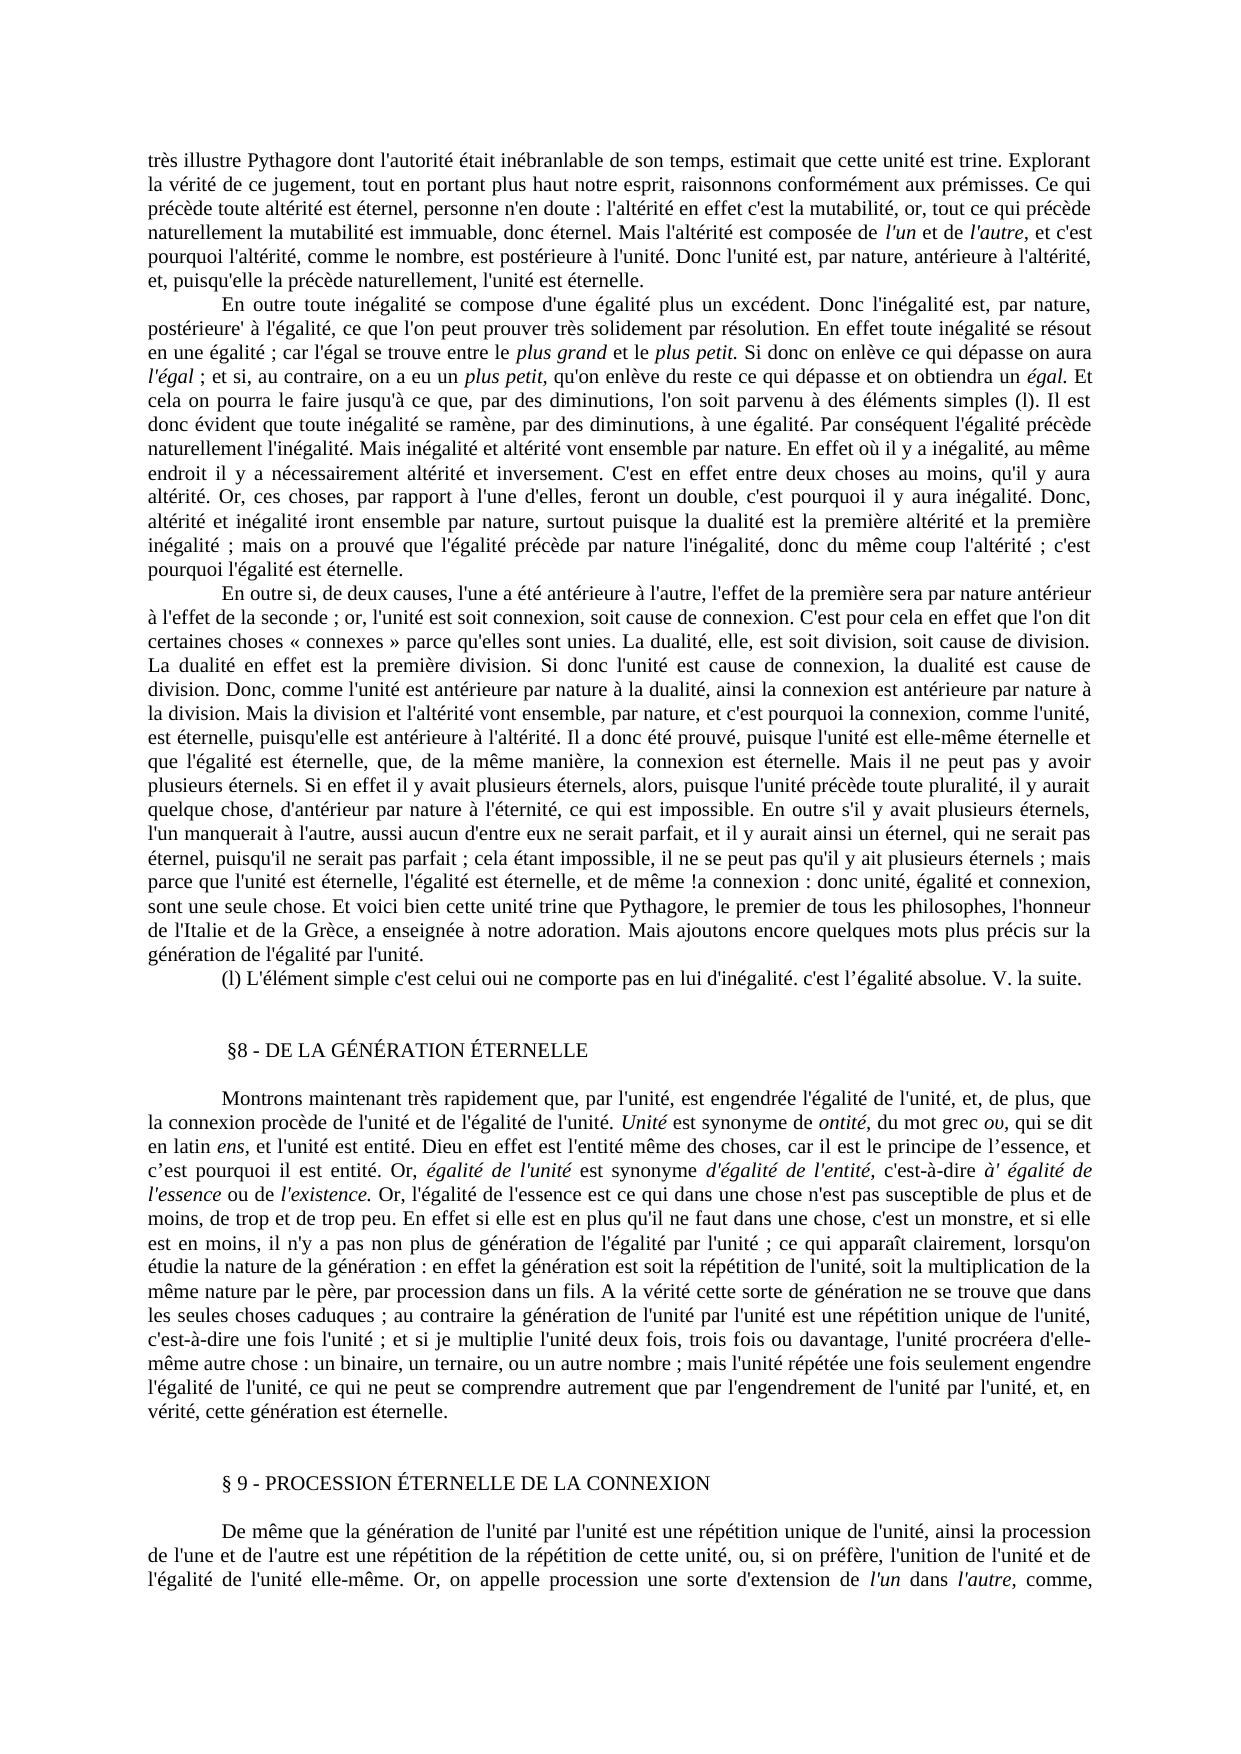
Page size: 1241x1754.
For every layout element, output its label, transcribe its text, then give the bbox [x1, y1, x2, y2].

text En outre si, de deux causes, l'une a été antérieure à l'autre, l'effet de la première sera par nature antérieur à l'effet de la seconde ; or, l'unité est soit connexion, soit cause de connexion. C'est pour cela en effet que l'on dit certaines choses « connexes » parce qu'elles sont unies. La dualité, elle, est soit division, soit cause de division. La dualité en effet est la première division. Si donc l'unité est cause de connexion, la dualité est cause de division. Donc, comme l'unité est antérieure par nature à la dualité, ainsi la connexion est antérieure par nature à la division. Mais la division et l'altérité vont ensemble, par nature, et c'est pourquoi la connexion, comme l'unité, est éternelle, puisqu'elle est antérieure à l'altérité. Il a donc été prouvé, puisque l'unité est elle-même éternelle et que l'égalité est éternelle, que, de la même manière, la connexion est éternelle. Mais il ne peut pas y avoir plusieurs éternels. Si en effet il y avait plusieurs éternels, alors, puisque l'unité précède toute pluralité, il y aurait quelque chose, d'antérieur par nature à l'éternité, ce qui est impossible. En outre s'il y avait plusieurs éternels, l'un manquerait à l'autre, aussi aucun d'entre eux ne serait parfait, et il y aurait ainsi un éternel, qui ne serait pas éternel, puisqu'il ne serait pas parfait ; cela étant impossible, il ne se peut pas qu'il y ait plusieurs éternels ; mais parce que l'unité est éternelle, l'égalité est éternelle, et de même !a connexion : donc unité, égalité et connexion, sont une seule chose. Et voici bien cette unité trine que Pythagore, le premier de tous les philosophes, l'honneur de l'Italie et de la Grèce, a enseignée à notre adoration. Mais ajoutons encore quelques mots plus précis sur la génération de l'égalité par l'unité. [148, 581, 1093, 966]
text § 9 - PROCESSION ÉTERNELLE DE LA CONNEXION [148, 1471, 1093, 1495]
text En outre toute inégalité se compose d'une égalité plus un excédent. Donc l'inégalité est, par nature, postérieure' à l'égalité, ce que l'on peut prouver très solidement par résolution. En effet toute inégalité se résout en une égalité ; car l'égal se trouve entre le plus grand et le plus petit. Si donc on enlève ce qui dépasse on aura l'égal ; et si, au contraire, on a eu un plus petit, qu'on enlève du reste ce qui dépasse et on obtiendra un égal. Et cela on pourra le faire jusqu'à ce que, par des diminutions, l'on soit parvenu à des éléments simples (l). Il est donc évident que toute inégalité se ramène, par des diminutions, à une égalité. Par conséquent l'égalité précède naturellement l'inégalité. Mais inégalité et altérité vont ensemble par nature. En effet où il y a inégalité, au même endroit il y a nécessairement altérité et inversement. C'est en effet entre deux choses au moins, qu'il y aura altérité. Or, ces choses, par rapport à l'une d'elles, feront un double, c'est pourquoi il y aura inégalité. Donc, altérité et inégalité iront ensemble par nature, surtout puisque la dualité est la première altérité et la première inégalité ; mais on a prouvé que l'égalité précède par nature l'inégalité, donc du même coup l'altérité ; c'est pourquoi l'égalité est éternelle. [148, 292, 1093, 581]
text §8 - DE LA GÉNÉRATION ÉTERNELLE [148, 1038, 1093, 1062]
text Montrons maintenant très rapidement que, par l'unité, est engendrée l'égalité de l'unité, et, de plus, que la connexion procède de l'unité et de l'égalité de l'unité. Unité est synonyme de ontité, du mot grec ου, qui se dit en latin ens, et l'unité est entité. Dieu en effet est l'entité même des choses, car il est le principe de l’essence, et c’est pourquoi il est entité. Or, égalité de l'unité est synonyme d'égalité de l'entité, c'est-à-dire à' égalité de l'essence ou de l'existence. Or, l'égalité de l'essence est ce qui dans une chose n'est pas susceptible de plus et de moins, de trop et de trop peu. En effet si elle est en plus qu'il ne faut dans une chose, c'est un monstre, et si elle est en moins, il n'y a pas non plus de génération de l'égalité par l'unité ; ce qui apparaît clairement, lorsqu'on étudie la nature de la génération : en effet la génération est soit la répétition de l'unité, soit la multiplication de la même nature par le père, par procession dans un fils. A la vérité cette sorte de génération ne se trouve que dans les seules choses caduques ; au contraire la génération de l'unité par l'unité est une répétition unique de l'unité, c'est-à-dire une fois l'unité ; et si je multiplie l'unité deux fois, trois fois ou davantage, l'unité procréera d'elle-même autre chose : un binaire, un ternaire, ou un autre nombre ; mais l'unité répétée une fois seulement engendre l'égalité de l'unité, ce qui ne peut se comprendre autrement que par l'engendrement de l'unité par l'unité, et, en vérité, cette génération est éternelle. [148, 1086, 1093, 1423]
text très illustre Pythagore dont l'autorité était inébranlable de son temps, estimait que cette unité est trine. Explorant la vérité de ce jugement, tout en portant plus haut notre esprit, raisonnons conformément aux prémisses. Ce qui précède toute altérité est éternel, personne n'en doute : l'altérité en effet c'est la mutabilité, or, tout ce qui précède naturellement la mutabilité est immuable, donc éternel. Mais l'altérité est composée de l'un et de l'autre, et c'est pourquoi l'altérité, comme le nombre, est postérieure à l'unité. Donc l'unité est, par nature, antérieure à l'altérité, et, puisqu'elle la précède naturellement, l'unité est éternelle. [148, 148, 1093, 292]
text De même que la génération de l'unité par l'unité est une répétition unique de l'unité, ainsi la procession de l'une et de l'autre est une répétition de la répétition de cette unité, ou, si on préfère, l'unition de l'unité et de l'égalité de l'unité elle-même. Or, on appelle procession une sorte d'extension de l'un dans l'autre, comme, [148, 1519, 1093, 1591]
text (l) L'élément simple c'est celui oui ne comporte pas en lui d'inégalité. c'est l’égalité absolue. V. la suite. [148, 966, 1093, 990]
